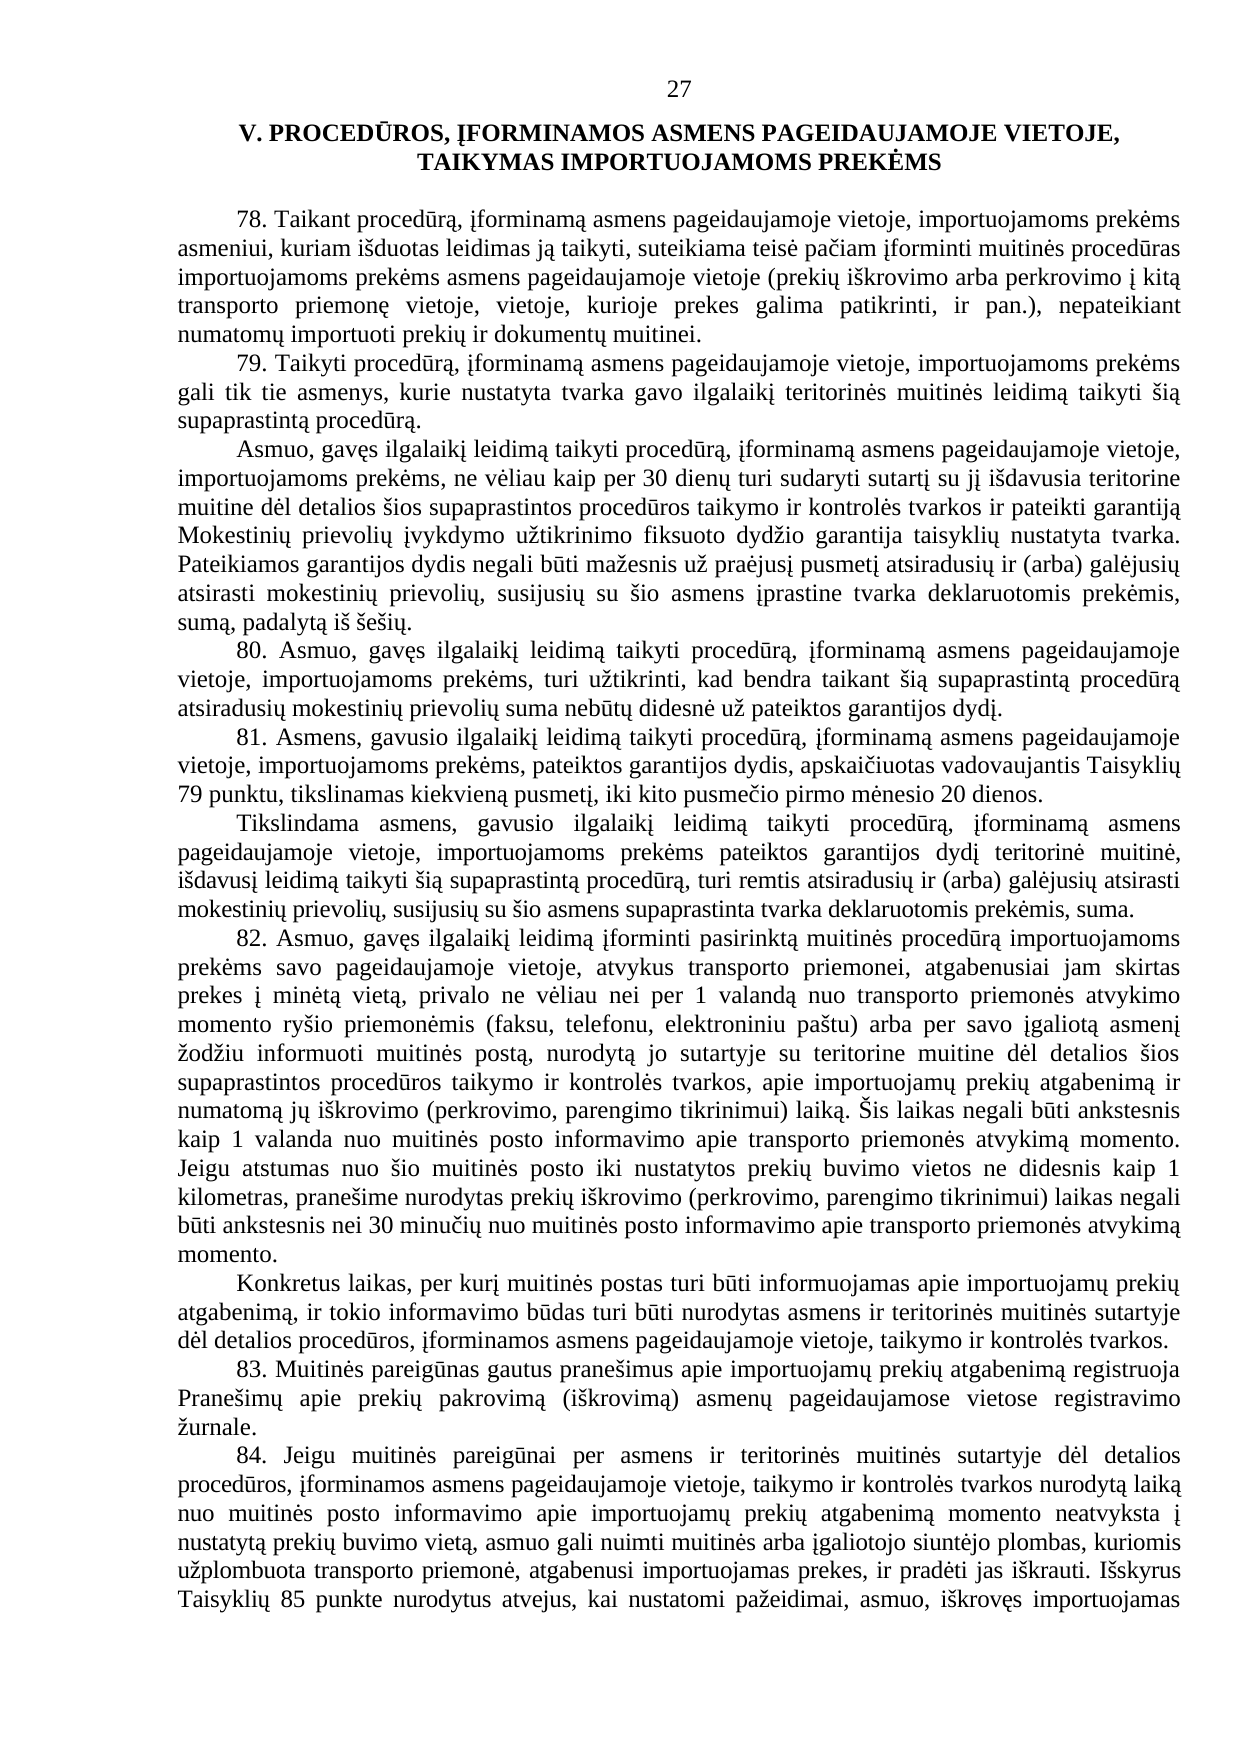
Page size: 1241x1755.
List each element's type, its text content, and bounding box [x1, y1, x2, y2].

text 80. Asmuo, gavęs ilgalaikį leidimą taikyti procedūrą, įforminamą asmens pageidaujamoje vietoje, importuojamoms prekėms, turi užtikrinti, kad bendra taikant šią supaprastintą procedūrą atsiradusių mokestinių prievolių suma nebūtų didesnė už pateiktos garantijos dydį. [177, 636, 1181, 722]
text 84. Jeigu muitinės pareigūnai per asmens ir teritorinės muitinės sutartyje dėl detalios procedūros, įforminamos asmens pageidaujamoje vietoje, taikymo ir kontrolės tvarkos nurodytą laiką nuo muitinės posto informavimo apie importuojamų prekių atgabenimą momento neatvyksta į nustatytą prekių buvimo vietą, asmuo gali nuimti muitinės arba įgaliotojo siuntėjo plombas, kuriomis užplombuota transporto priemonė, atgabenusi importuojamas prekes, ir pradėti jas iškrauti. Išskyrus Taisyklių 85 punkte nurodytus atvejus, kai nustatomi pažeidimai, asmuo, iškrovęs importuojamas [177, 1441, 1181, 1613]
text Asmuo, gavęs ilgalaikį leidimą taikyti procedūrą, įforminamą asmens pageidaujamoje vietoje, importuojamoms prekėms, ne vėliau kaip per 30 dienų turi sudaryti sutartį su jį išdavusia teritorine muitine dėl detalios šios supaprastintos procedūros taikymo ir kontrolės tvarkos ir pateikti garantiją Mokestinių prievolių įvykdymo užtikrinimo fiksuoto dydžio garantija taisyklių nustatyta tvarka. Pateikiamos garantijos dydis negali būti mažesnis už praėjusį pusmetį atsiradusių ir (arba) galėjusių atsirasti mokestinių prievolių, susijusių su šio asmens įprastine tvarka deklaruotomis prekėmis, sumą, padalytą iš šešių. [177, 434, 1181, 636]
text 81. Asmens, gavusio ilgalaikį leidimą taikyti procedūrą, įforminamą asmens pageidaujamoje vietoje, importuojamoms prekėms, pateiktos garantijos dydis, apskaičiuotas vadovaujantis Taisyklių 79 punktu, tikslinamas kiekvieną pusmetį, iki kito pusmečio pirmo mėnesio 20 dienos. [177, 722, 1181, 808]
text 83. Muitinės pareigūnas gautus pranešimus apie importuojamų prekių atgabenimą registruoja Pranešimų apie prekių pakrovimą (iškrovimą) asmenų pageidaujamose vietose registravimo žurnale. [177, 1354, 1181, 1441]
text 79. Taikyti procedūrą, įforminamą asmens pageidaujamoje vietoje, importuojamoms prekėms gali tik tie asmenys, kurie nustatyta tvarka gavo ilgalaikį teritorinės muitinės leidimą taikyti šią supaprastintą procedūrą. [177, 348, 1181, 434]
text Konkretus laikas, per kurį muitinės postas turi būti informuojamas apie importuojamų prekių atgabenimą, ir tokio informavimo būdas turi būti nurodytas asmens ir teritorinės muitinės sutartyje dėl detalios procedūros, įforminamos asmens pageidaujamoje vietoje, taikymo ir kontrolės tvarkos. [177, 1268, 1181, 1354]
text 78. Taikant procedūrą, įforminamą asmens pageidaujamoje vietoje, importuojamoms prekėms asmeniui, kuriam išduotas leidimas ją taikyti, suteikiama teisė pačiam įforminti muitinės procedūras importuojamoms prekėms asmens pageidaujamoje vietoje (prekių iškrovimo arba perkrovimo į kitą transporto priemonę vietoje, vietoje, kurioje prekes galima patikrinti, ir pan.), nepateikiant numatomų importuoti prekių ir dokumentų muitinei. [177, 204, 1181, 348]
text 82. Asmuo, gavęs ilgalaikį leidimą įforminti pasirinktą muitinės procedūrą importuojamoms prekėms savo pageidaujamoje vietoje, atvykus transporto priemonei, atgabenusiai jam skirtas prekes į minėtą vietą, privalo ne vėliau nei per 1 valandą nuo transporto priemonės atvykimo momento ryšio priemonėmis (faksu, telefonu, elektroniniu paštu) arba per savo įgaliotą asmenį žodžiu informuoti muitinės postą, nurodytą jo sutartyje su teritorine muitine dėl detalios šios supaprastintos procedūros taikymo ir kontrolės tvarkos, apie importuojamų prekių atgabenimą ir numatomą jų iškrovimo (perkrovimo, parengimo tikrinimui) laiką. Šis laikas negali būti ankstesnis kaip 1 valanda nuo muitinės posto informavimo apie transporto priemonės atvykimą momento. Jeigu atstumas nuo šio muitinės posto iki nustatytos prekių buvimo vietos ne didesnis kaip 1 kilometras, pranešime nurodytas prekių iškrovimo (perkrovimo, parengimo tikrinimui) laikas negali būti ankstesnis nei 30 minučių nuo muitinės posto informavimo apie transporto priemonės atvykimą momento. [177, 923, 1181, 1268]
text V. PROCEDŪROS, ĮFORMINAMOS ASMENS PAGEIDAUJAMOJE VIETOJE, TAIKYMAS IMPORTUOJAMOMS PREKĖMS [177, 118, 1181, 176]
text Tikslindama asmens, gavusio ilgalaikį leidimą taikyti procedūrą, įforminamą asmens pageidaujamoje vietoje, importuojamoms prekėms pateiktos garantijos dydį teritorinė muitinė, išdavusį leidimą taikyti šią supaprastintą procedūrą, turi remtis atsiradusių ir (arba) galėjusių atsirasti mokestinių prievolių, susijusių su šio asmens supaprastinta tvarka deklaruotomis prekėmis, suma. [177, 808, 1181, 923]
